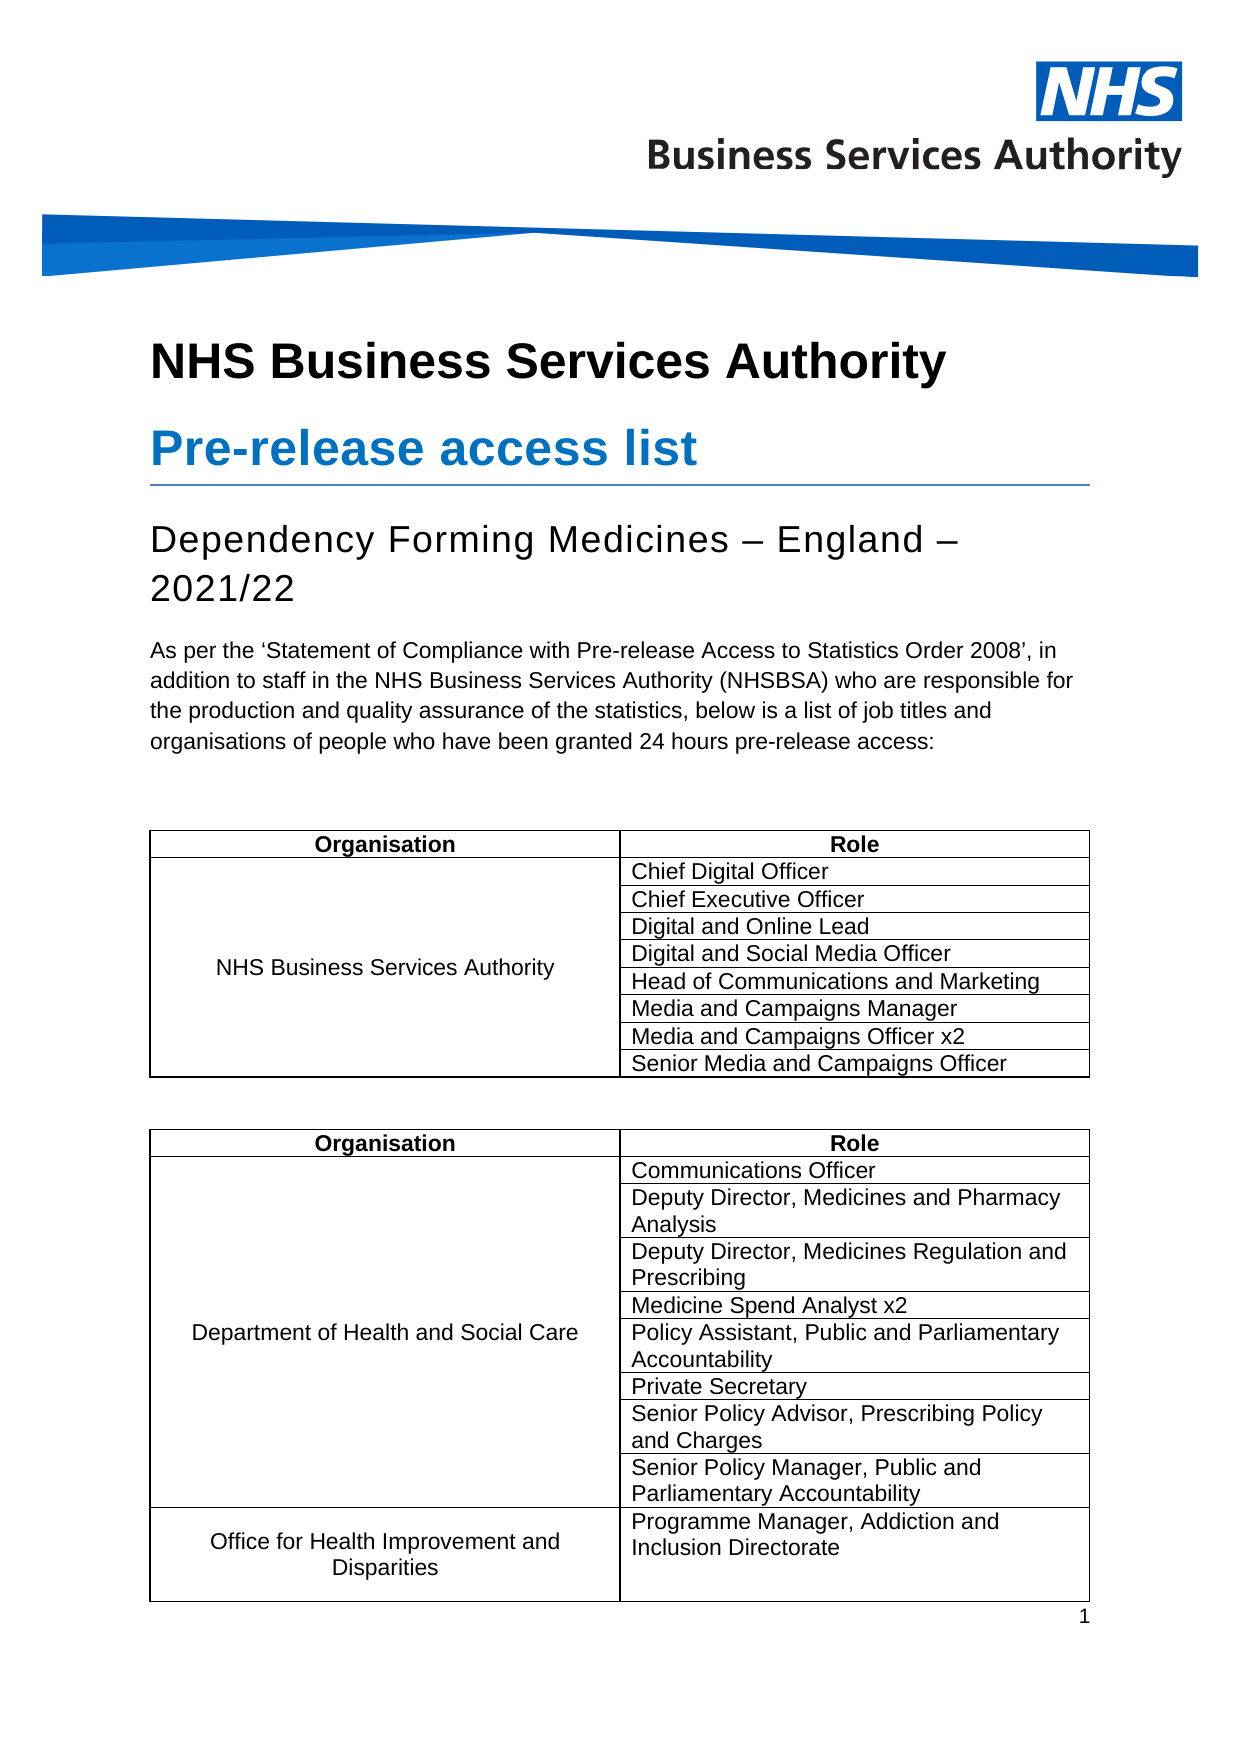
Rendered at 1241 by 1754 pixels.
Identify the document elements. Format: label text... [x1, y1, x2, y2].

text Dependency Forming Medicines – England – 2021/22 [150, 517, 1090, 610]
table_cell Department of Health and Social Care [151, 1157, 619, 1507]
table_cell Senior Media and Campaigns Officer [621, 1050, 1089, 1076]
table_cell Communications Officer [621, 1157, 1089, 1183]
table_cell Chief Digital Officer [621, 858, 1089, 884]
table_cell Deputy Director, Medicines and Pharmacy Analysis [621, 1184, 1089, 1237]
text [150, 181, 1090, 240]
table_cell Medicine Spend Analyst x2 [621, 1292, 1089, 1318]
table_cell Media and Campaigns Manager [621, 995, 1089, 1022]
table_cell Digital and Social Media Officer [621, 940, 1089, 967]
table_cell Deputy Director, Medicines Regulation and Prescribing [621, 1238, 1089, 1291]
text As per the ‘Statement of Compliance with Pre-release Access to Statistics Order 2008’, in addition to staff in the NHS Business Services Authority (NHSBSA) who are responsible for the production and quality assurance of the statistics, below is a list of job titles and organisations of people who have been granted 24 hours pre-release access: [150, 637, 1090, 754]
table_header Organisation [151, 1130, 619, 1156]
table_cell Senior Policy Manager, Public and Parliamentary Accountability [621, 1454, 1089, 1507]
text [150, 150, 1090, 208]
table_cell Media and Campaigns Officer x2 [621, 1023, 1089, 1049]
table_header Organisation [151, 831, 619, 857]
table_cell Office for Health Improvement and Disparities [151, 1508, 619, 1601]
table_header Role [621, 1130, 1089, 1156]
table_cell Head of Communications and Marketing [621, 968, 1089, 994]
table_cell Chief Executive Officer [621, 886, 1089, 912]
table_cell Programme Manager, Addiction and Inclusion Directorate [621, 1508, 1089, 1601]
title Pre-release access list [150, 418, 1090, 484]
table_cell Senior Policy Advisor, Prescribing Policy and Charges [621, 1400, 1089, 1453]
table_cell Digital and Online Lead [621, 913, 1089, 939]
table_cell NHS Business Services Authority [151, 858, 619, 1076]
table_cell Private Secretary [621, 1373, 1089, 1399]
table_cell Policy Assistant, Public and Parliamentary Accountability [621, 1319, 1089, 1372]
table_header Role [621, 831, 1089, 857]
text NHS Business Services Authority [150, 276, 1090, 388]
